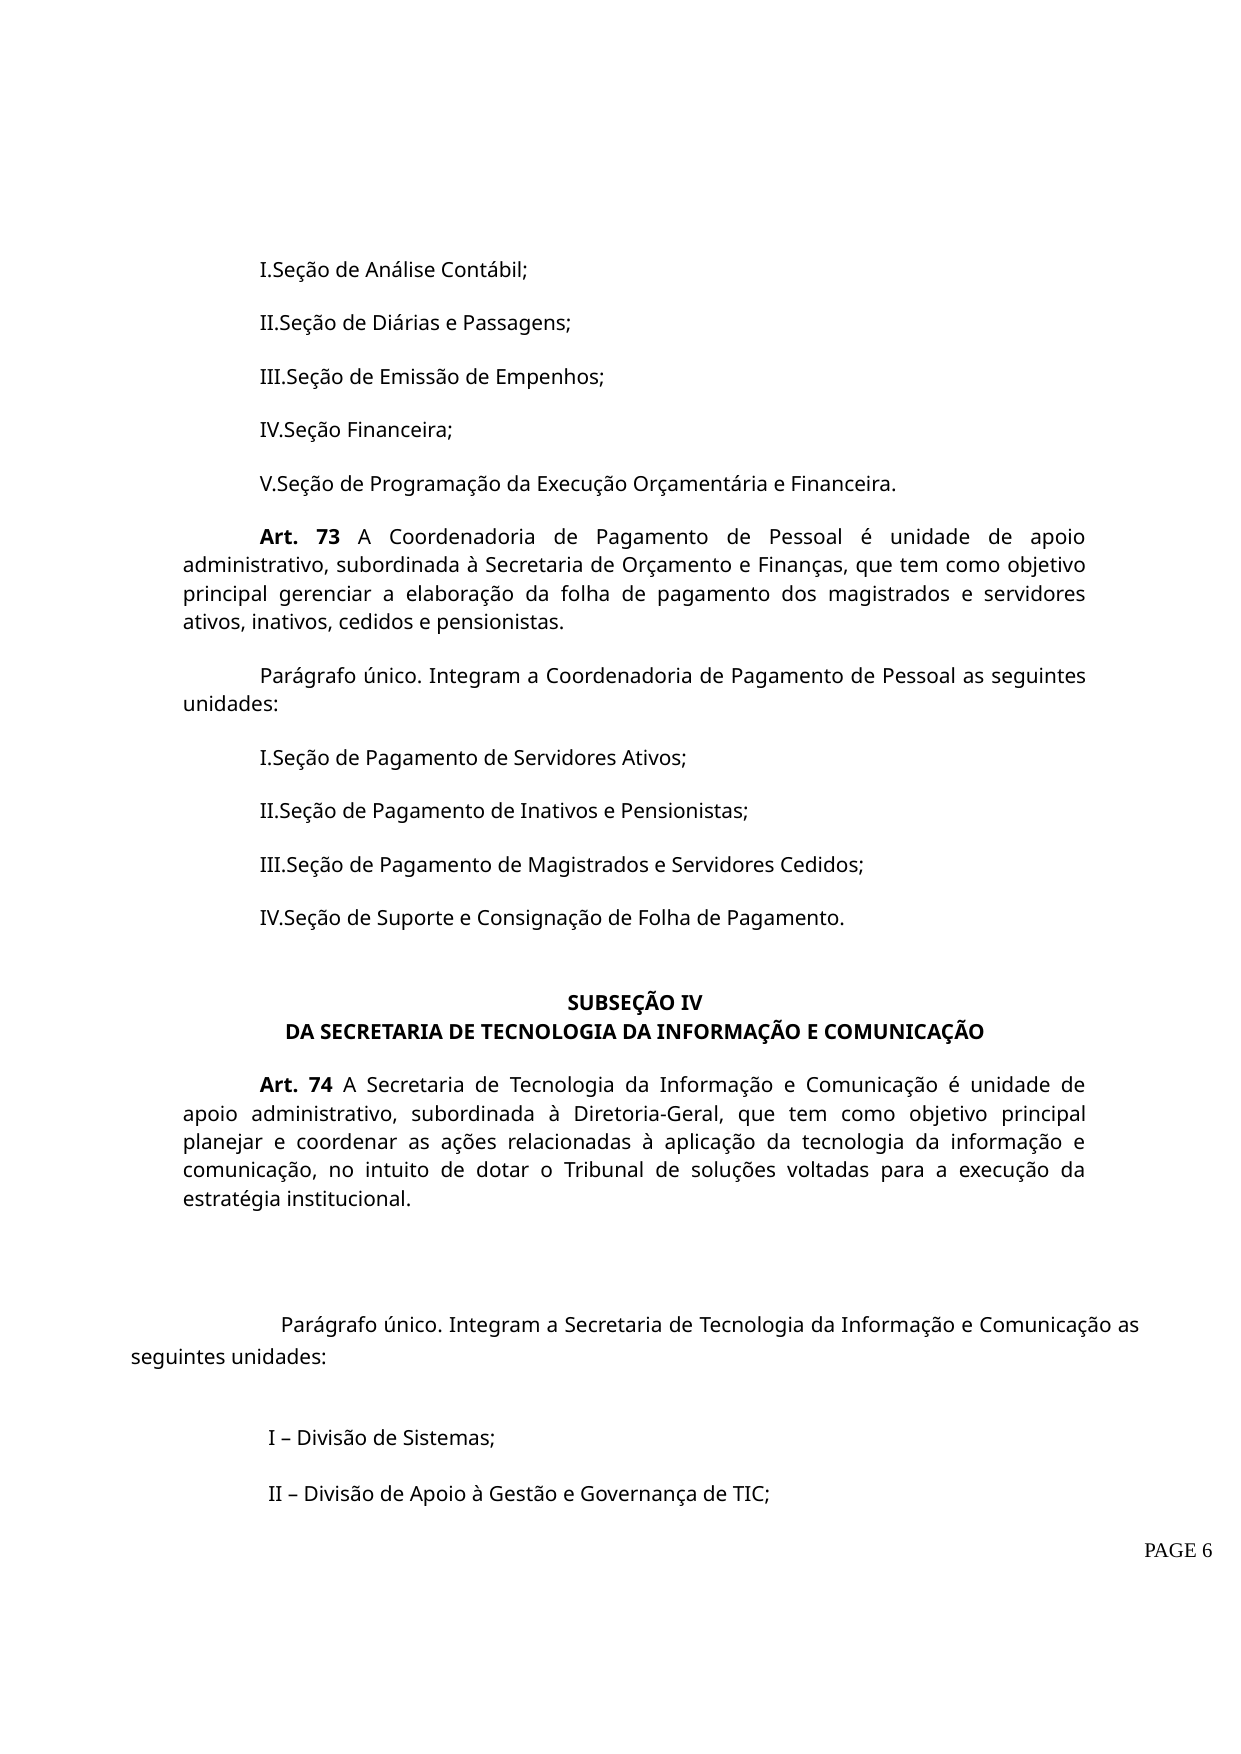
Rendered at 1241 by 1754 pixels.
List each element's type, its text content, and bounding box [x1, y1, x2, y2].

list Seção de Pagamento de Magistrados e Servidores Cedidos; [118, 785, 1152, 838]
text SUBSEÇÃO IV [118, 988, 1152, 1006]
text Art. 74 A Secretaria de Tecnologia da Informação e Comunicação é unidade de apoio administrativo, subordinada à Diretoria-Geral, que tem como objetivo principal planejar e coordenar as ações relacionadas à aplicação da tecnologia da informação e comunicação, no intuito de dotar o Tribunal de soluções voltadas para a execução da estratégia institucional. [118, 1006, 1152, 1277]
list Seção de Emissão de Empenhos; [118, 297, 1152, 351]
text II – Divisão de Apoio à Gestão e Governança de TIC; [268, 1479, 1156, 1508]
text I – Divisão de Sistemas; [268, 1423, 1022, 1451]
list Seção de Diárias e Passagens; [118, 244, 1152, 297]
list Seção Financeira; [118, 351, 1152, 404]
list Seção de Suporte e Consignação de Folha de Pagamento. [118, 838, 1152, 932]
text Parágrafo único. Integram a Coordenadoria de Pagamento de Pessoal as seguintes unidades: [118, 596, 1152, 678]
list Seção de Pagamento de Servidores Ativos; [118, 678, 1152, 732]
text Parágrafo único. Integram a Secretaria de Tecnologia da Informação e Comunicação as seguintes unidades: [131, 1310, 1141, 1371]
list Seção de Programação da Execução Orçamentária e Financeira. [118, 404, 1152, 458]
list Seção de Análise Contábil; [118, 190, 1152, 244]
list Seção de Pagamento de Inativos e Pensionistas; [118, 732, 1152, 785]
text Art. 73 A Coordenadoria de Pagamento de Pessoal é unidade de apoio administrativo, subordinada à Secretaria de Orçamento e Finanças, que tem como objetivo principal gerenciar a elaboração da folha de pagamento dos magistrados e servidores ativos, inativos, cedidos e pensionistas. [118, 458, 1152, 596]
